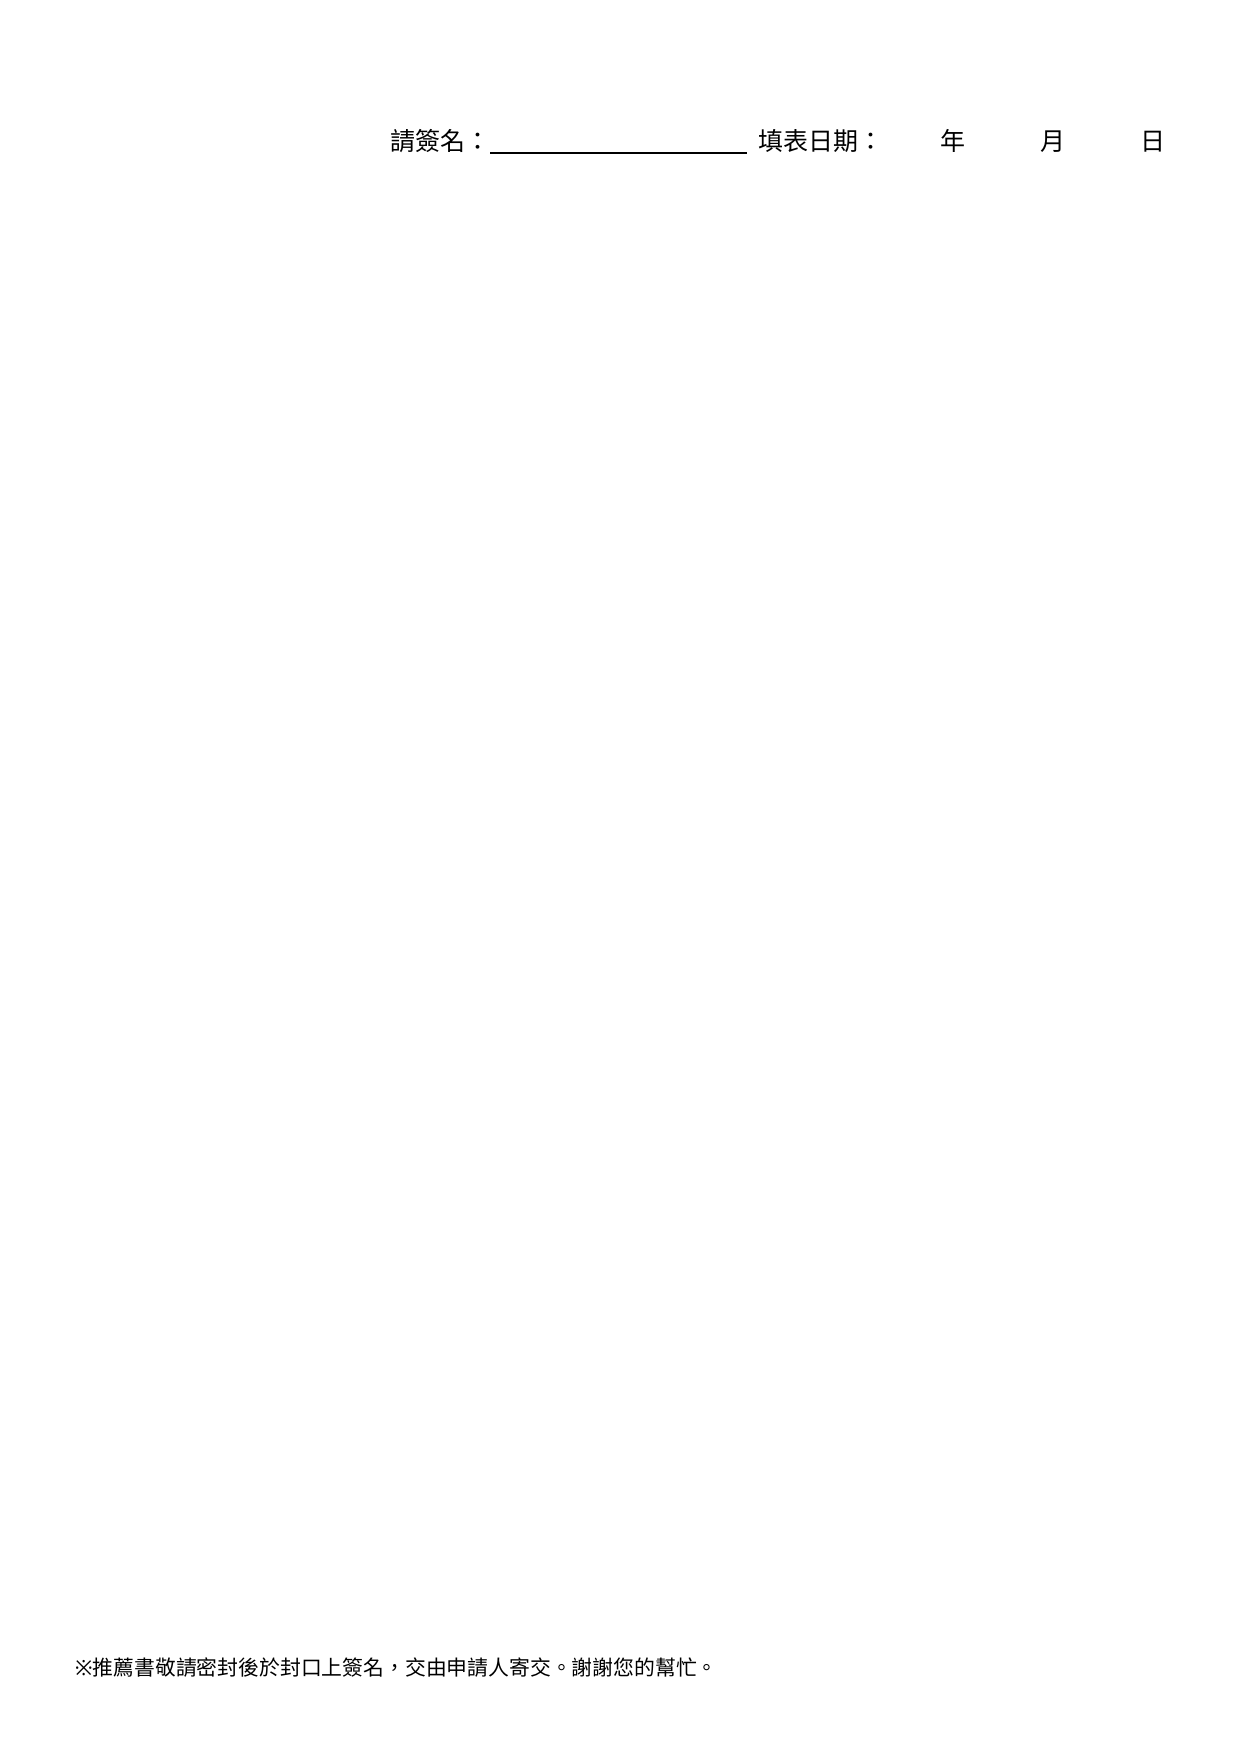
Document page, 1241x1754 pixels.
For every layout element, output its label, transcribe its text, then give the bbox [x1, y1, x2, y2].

text 請簽名： 填表日期： 年 月 日 [75, 97, 1165, 160]
